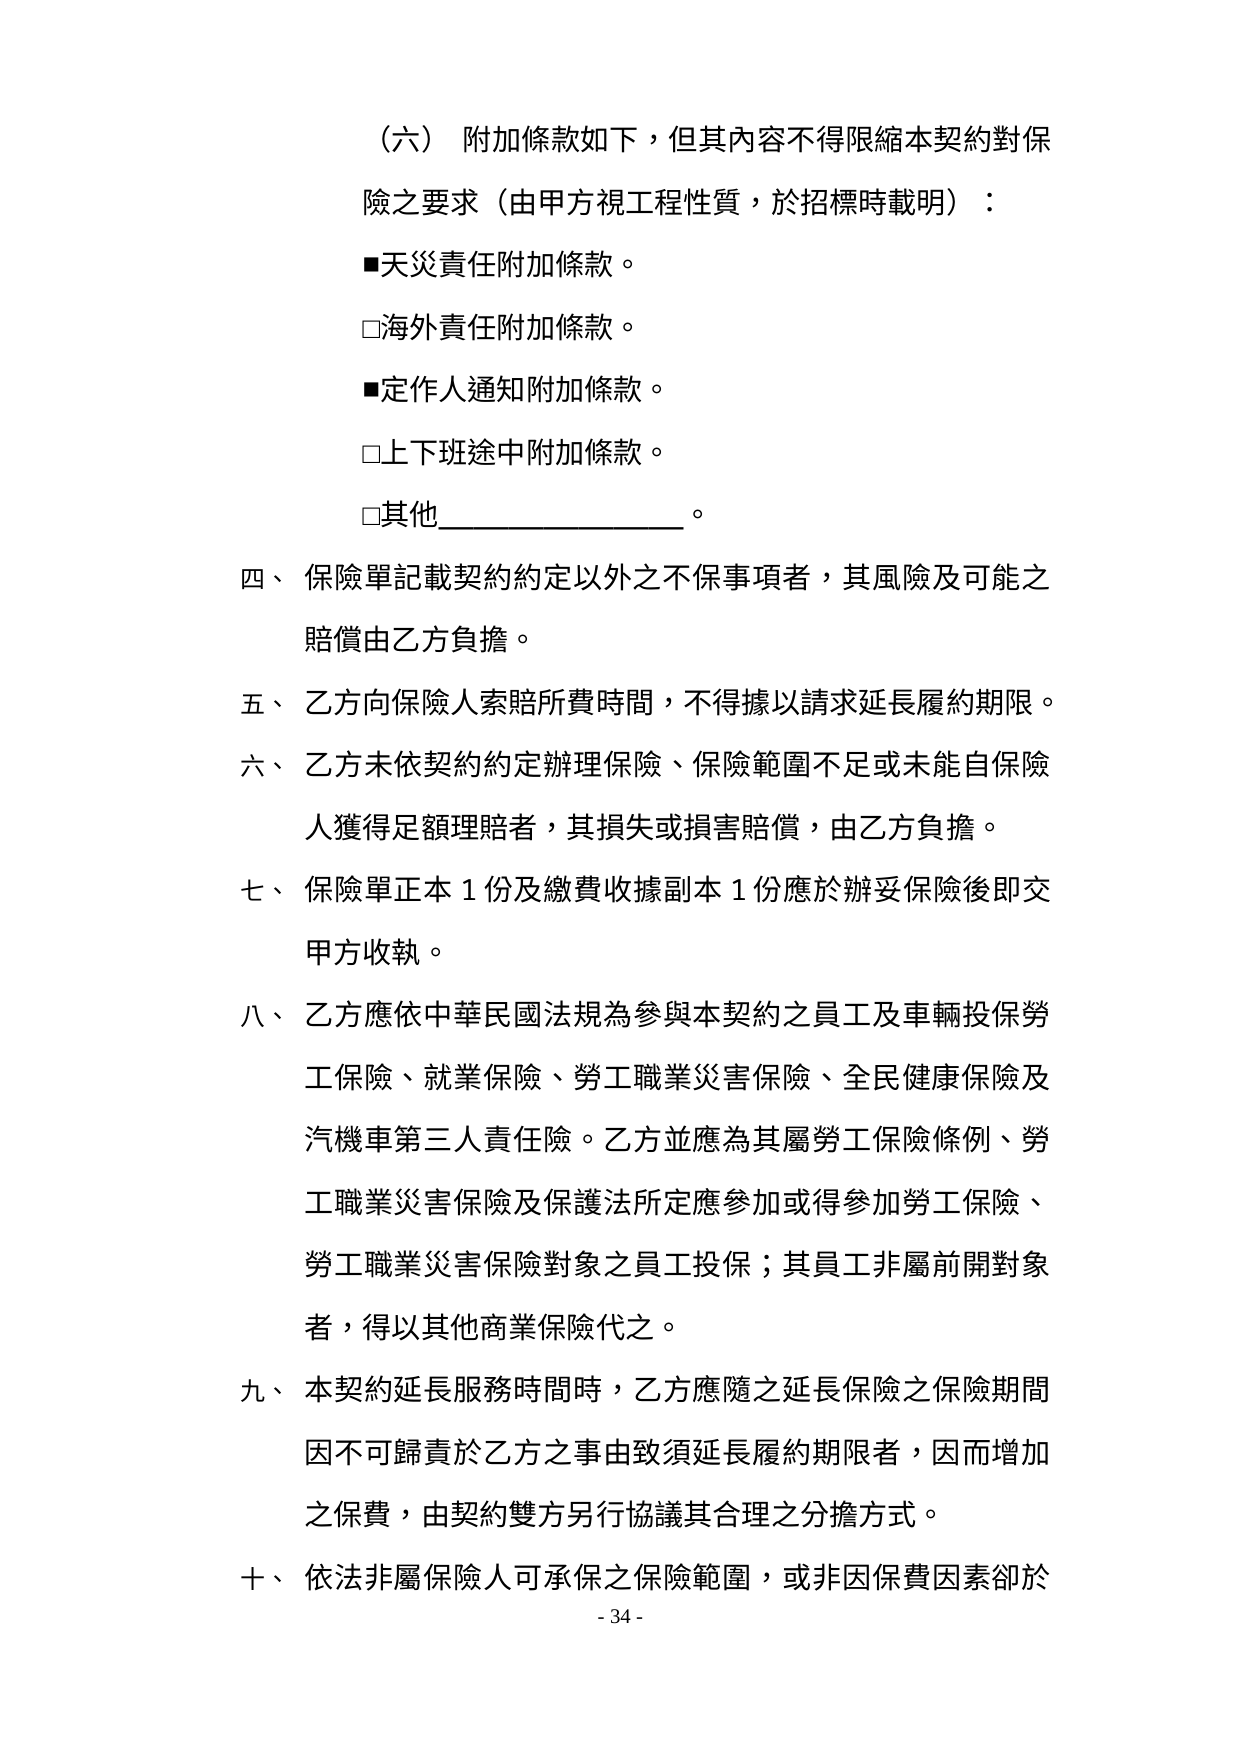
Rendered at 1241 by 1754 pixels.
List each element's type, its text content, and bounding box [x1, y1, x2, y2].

text □其他______________。 [362, 471, 1053, 534]
list 附加條款如下，但其內容不得限縮本契約對保險之要求（由甲方視工程性質，於招標時載明）： [362, 96, 1053, 221]
list 乙方應依中華民國法規為參與本契約之員工及車輛投保勞工保險、就業保險、勞工職業災害保險、全民健康保險及汽機車第三人責任險。乙方並應為其屬勞工保險條例、勞工職業災害保險及保護法所定應參加或得參加勞工保險、勞工職業災害保險對象之員工投保；其員工非屬前開對象者，得以其他商業保險代之。 [241, 971, 1053, 1346]
text □上下班途中附加條款。 [362, 409, 1053, 471]
text ■定作人通知附加條款。 [362, 346, 1053, 409]
list 乙方向保險人索賠所費時間，不得據以請求延長履約期限。 [241, 659, 1053, 721]
list 乙方未依契約約定辦理保險、保險範圍不足或未能自保險人獲得足額理賠者，其損失或損害賠償，由乙方負擔。 [241, 721, 1053, 846]
list 保險單正本1份及繳費收據副本1份應於辦妥保險後即交甲方收執。 [241, 846, 1053, 971]
list 依法非屬保險人可承保之保險範圍，或非因保費因素卻於 [241, 1534, 1053, 1596]
list 本契約延長服務時間時，乙方應隨之延長保險之保險期間。因不可歸責於乙方之事由致須延長履約期限者，因而增加之保費，由契約雙方另行協議其合理之分擔方式。 [241, 1346, 1053, 1534]
text □海外責任附加條款。 [362, 284, 1053, 346]
text ■天災責任附加條款。 [362, 221, 1053, 284]
list 保險單記載契約約定以外之不保事項者，其風險及可能之賠償由乙方負擔。 [241, 534, 1053, 659]
